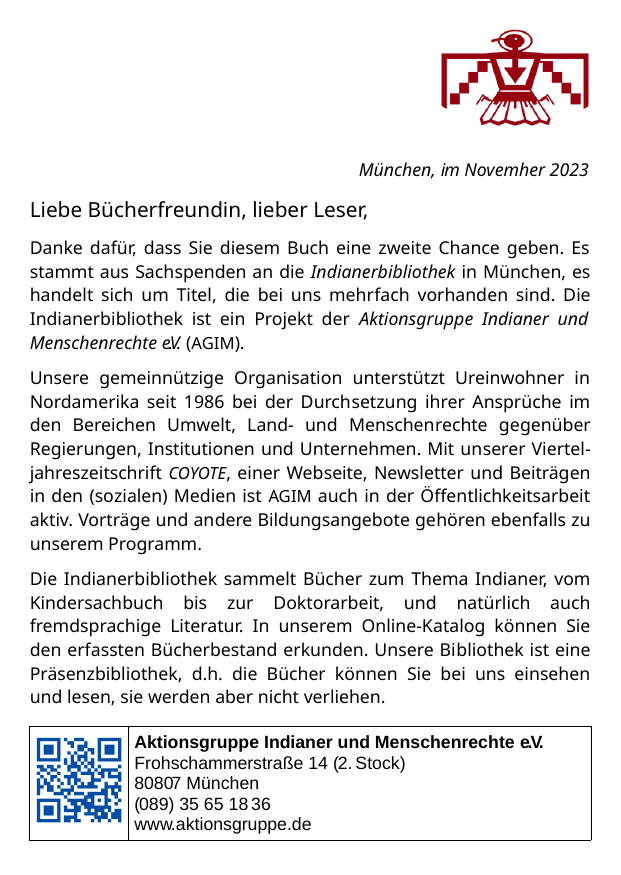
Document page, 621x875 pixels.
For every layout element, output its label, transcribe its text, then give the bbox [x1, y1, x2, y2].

picture [30, 732, 128, 829]
text München, im Novemher 2023 [29, 157, 591, 181]
text Danke dafür, dass Sie diesem Buch eine zweite Chance geben. Es stammt aus Sach­spen­den an die Indianerbibliothek in München, es handelt sich um Titel, die bei uns mehr­fach vor­handen sind. Die Indianerbibliothek ist ein Projekt der Aktions­gruppe Indianer und Menschenrechte e.V. (AGIM). [29, 236, 591, 354]
text Unsere gemeinnützige Organisation unterstützt Ureinwohner in Nordamerika seit 1986 bei der Durch­setzung ihrer Ansprüche im den Bereichen Umwelt, Land- und Menschen­rech­te ge­gen­über Regierungen, Institutionen und Unternehmen. Mit un­serer Vier­tel­jahres­zeit­schrift COYOTE, einer Webseite, Newsletter und Beiträgen in den (so­zi­al­en) Medien ist AGIM auch in der Öffentlichkeitsarbeit aktiv. Vorträge und an­de­re Bildungsangebote ge­hören ebenfalls zu unserem Programm. [29, 366, 591, 555]
table_header Aktionsgruppe Indianer und Menschenrechte e.V. Frohschammerstraße 14 (2. Stock) 80807 München (089) 35 65 18 36 www.aktionsgruppe.de E-Mail: post@aktionsgruppe.de Online-Katalog: biblio.aktionsgruppe.de/obiblio/opac Bürozeiten: Montag 2000 – 2300 U-Bahn: Milbertshofen oder Petuelring [129, 727, 591, 840]
text Liebe Bücherfreundin, lieber Leser, [29, 196, 591, 224]
picture [441, 8, 589, 156]
text Die Indianerbibliothek sammelt Bücher zum Thema Indianer, vom Kindersach­buch bis zur Doktorarbeit, und natürlich auch fremdsprachige Literatur. In unse­rem Online-Ka­ta­log können Sie den erfassten Bücherbestand erkunden. Unsere Bi­bli­othek ist eine Prä­senz­bibliothek, d.h. die Bücher können Sie bei uns einsehen und lesen, sie werden aber nicht verliehen. [29, 567, 591, 708]
table_header [30, 727, 128, 732]
table_header [30, 829, 128, 840]
